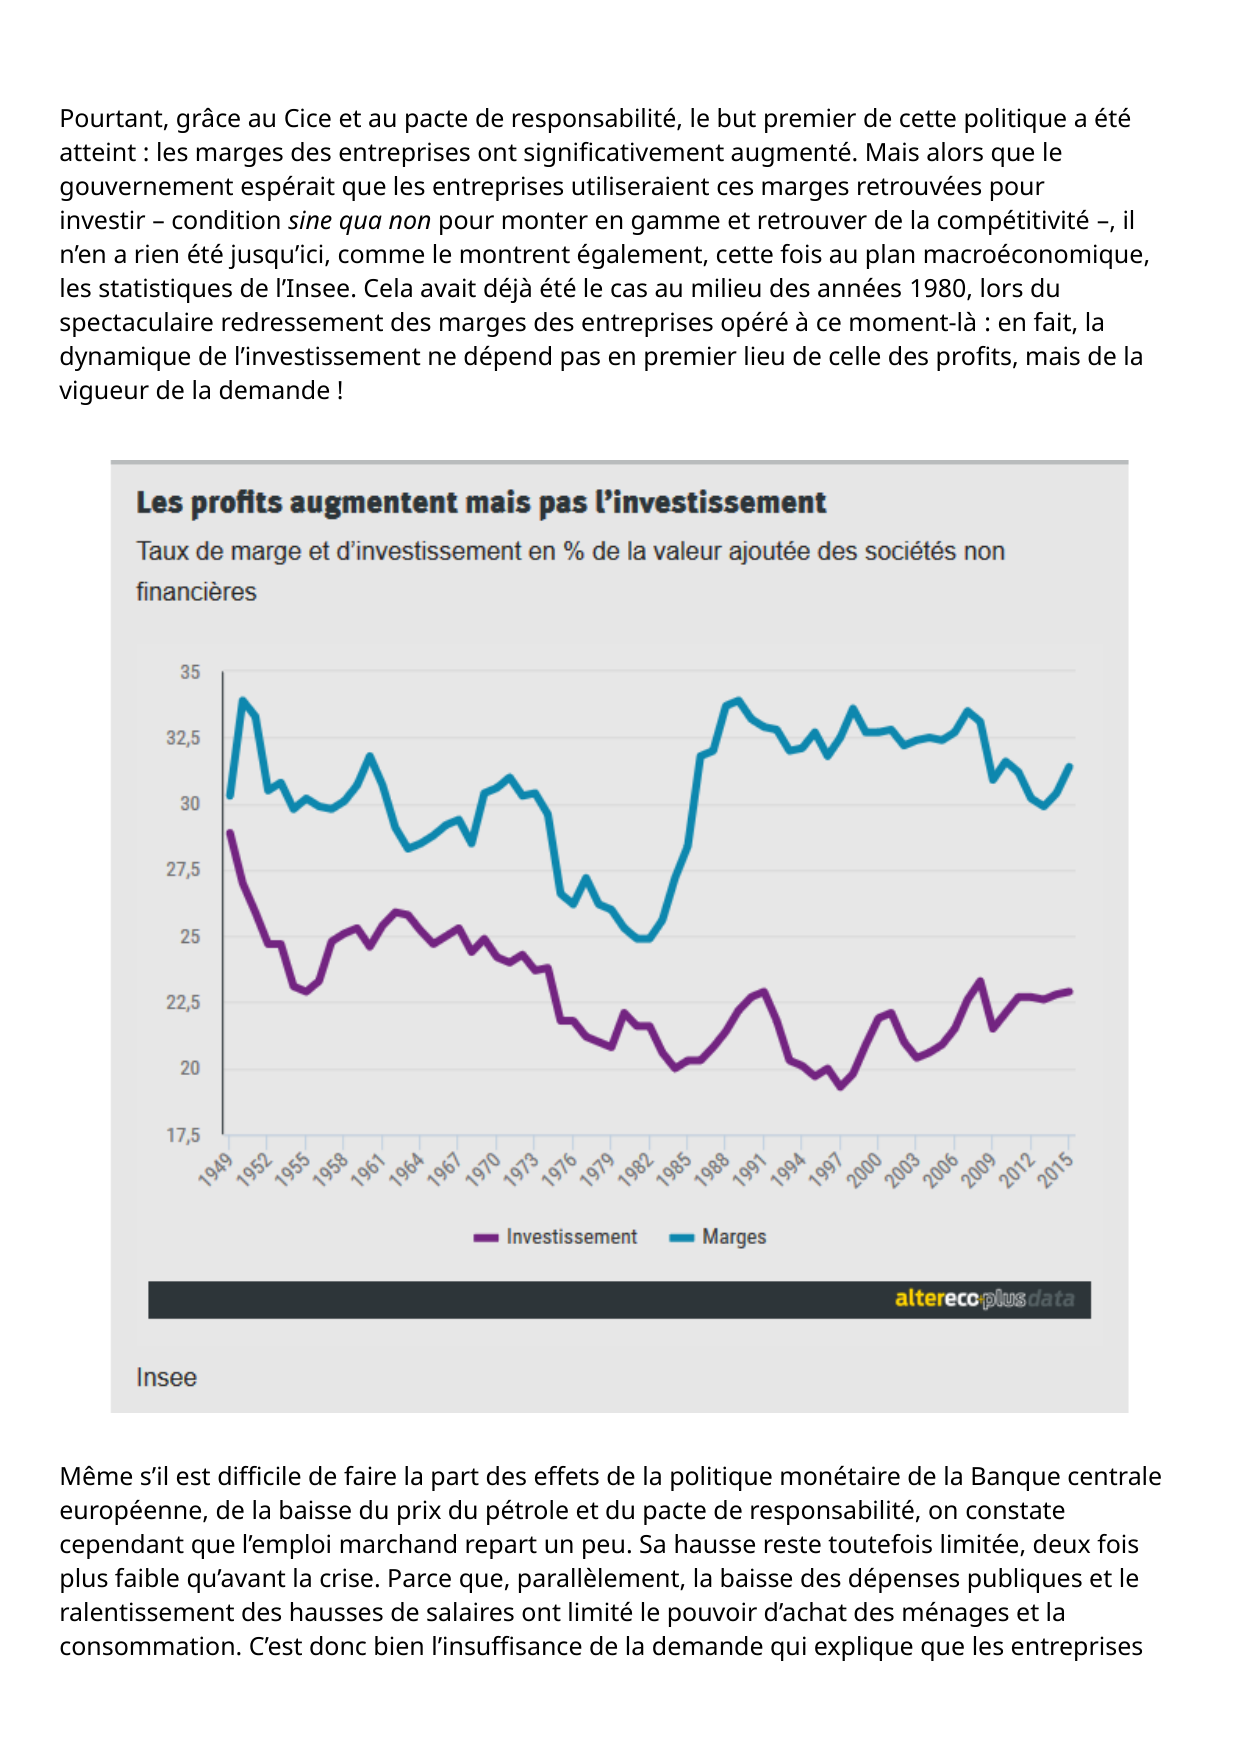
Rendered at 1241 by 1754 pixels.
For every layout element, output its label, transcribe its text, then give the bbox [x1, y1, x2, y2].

text Pourtant, grâce au Cice et au pacte de responsabilité, le but premier de cette politique a été atteint : les marges des entreprises ont significativement augmenté. Mais alors que le gouvernement espérait que les entreprises utiliseraient ces marges retrouvées pour investir – condition sine qua non pour monter en gamme et retrouver de la compétitivité –, il n’en a rien été jusqu’ici, comme le montrent également, cette fois au plan macroéconomique, les statistiques de l’Insee. Cela avait déjà été le cas au milieu des années 1980, lors du spectaculaire redressement des marges des entreprises opéré à ce moment-là : en fait, la dynamique de l’investissement ne dépend pas en premier lieu de celle des profits, mais de la vigueur de la demande ! [59, 100, 1181, 407]
text Même s’il est difficile de faire la part des effets de la politique monétaire de la Banque centrale européenne, de la baisse du prix du pétrole et du pacte de responsabilité, on constate cependant que l’emploi marchand repart un peu. Sa hausse reste toutefois limitée, deux fois plus faible qu’avant la crise. Parce que, parallèlement, la baisse des dépenses publiques et le ralentissement des hausses de salaires ont limité le pouvoir d’achat des ménages et la consommation. C’est donc bien l’insuffisance de la demande qui explique que les entreprises [59, 1459, 1181, 1663]
picture [108, 460, 1132, 1413]
